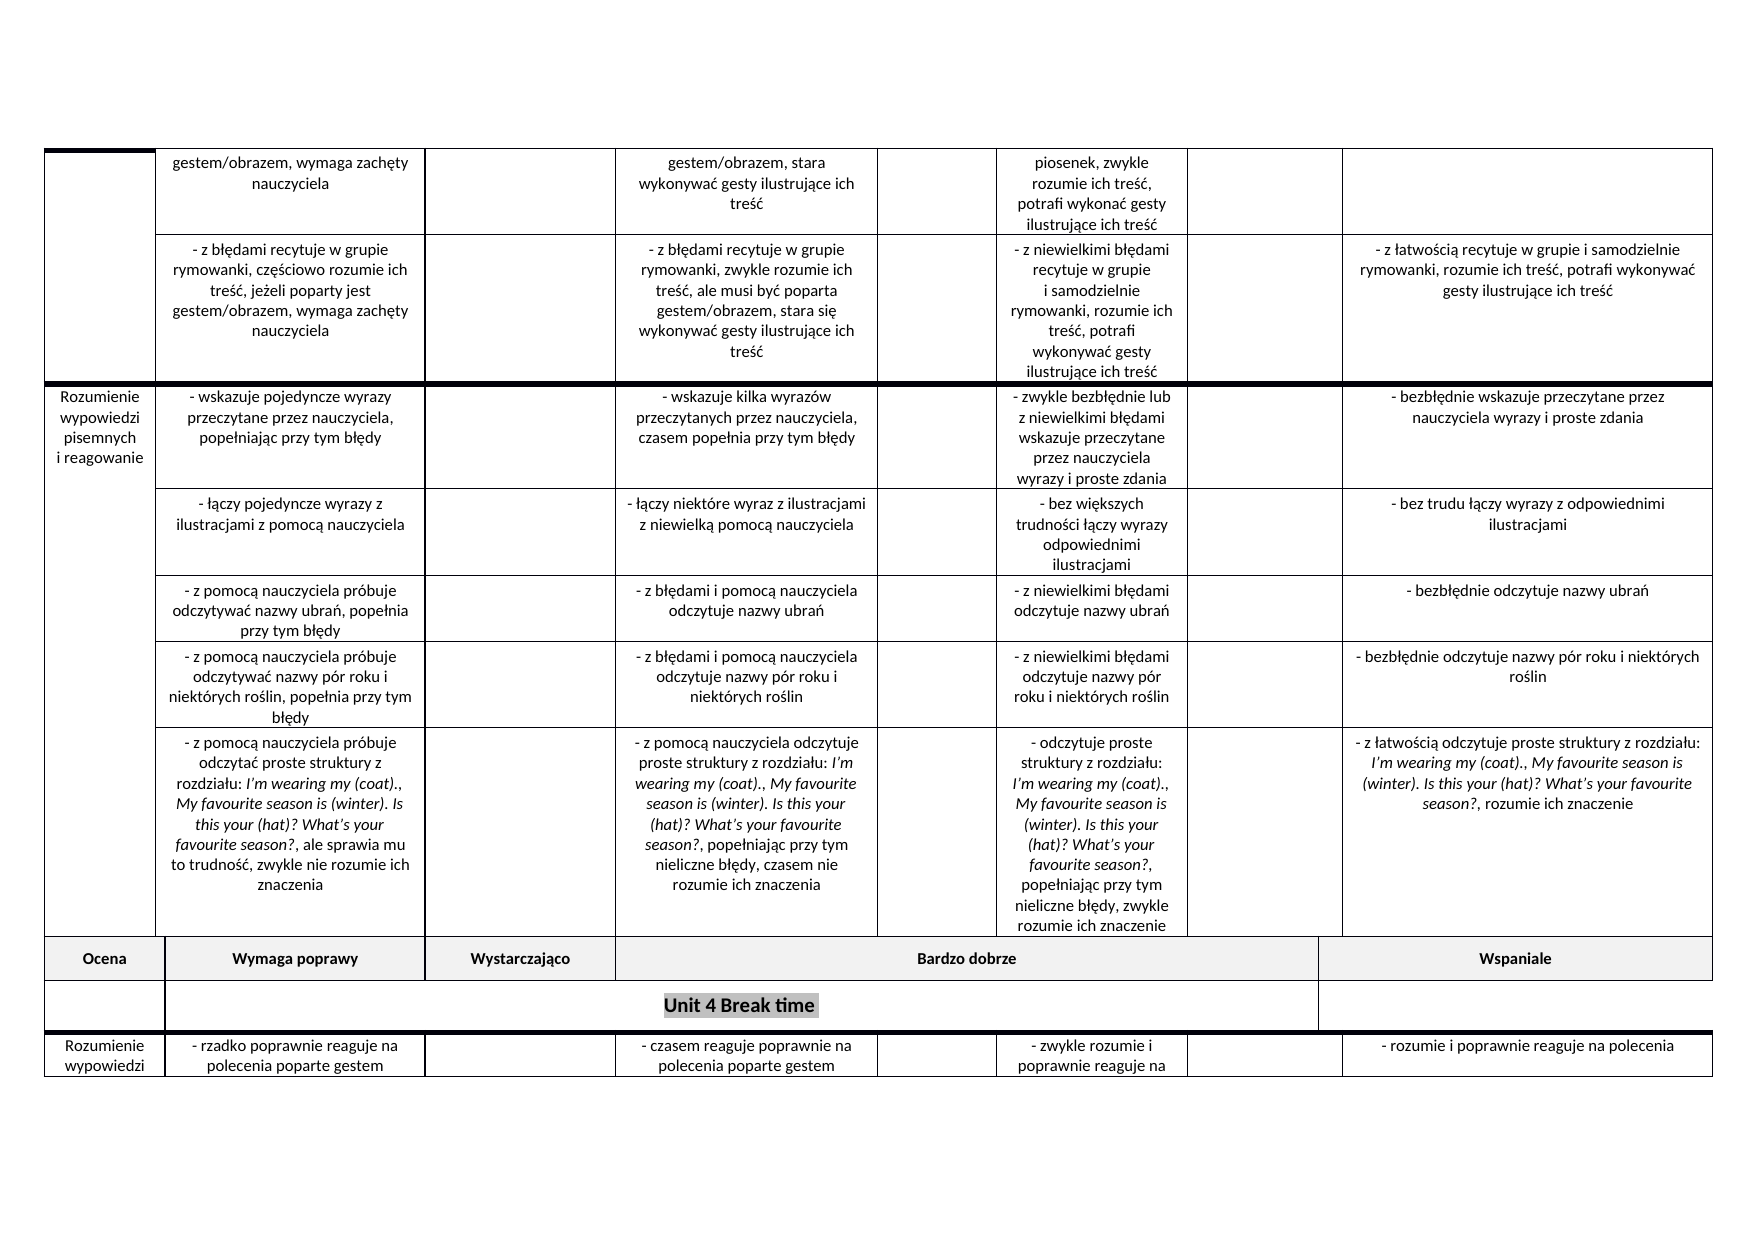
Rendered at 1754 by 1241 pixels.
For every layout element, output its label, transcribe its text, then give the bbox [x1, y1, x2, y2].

table_cell - z pomocą nauczyciela próbuje odczytać proste struktury z rozdziału: I’m wearing my (coat)., My favourite season is (winter). Is this your (hat)? What’s your favourite season?, ale sprawia mu to trudność, zwykle nie rozumie ich znaczenia [156, 728, 424, 936]
table_cell gestem/obrazem, wymaga zachęty nauczyciela [156, 149, 424, 234]
table_cell - bez większych trudności łączy wyrazy odpowiednimi ilustracjami [997, 489, 1187, 575]
table_cell Bardzo dobrze [616, 937, 1318, 980]
table_cell Unit 4 Break time [166, 981, 1318, 1030]
table_cell - odczytuje proste struktury z rozdziału: I’m wearing my (coat)., My favourite season is (winter). Is this your (hat)? What’s your favourite season?, popełniając przy tym nieliczne błędy, zwykle rozumie ich znaczenie [997, 728, 1187, 936]
table_cell Rozumienie wypowiedzi [45, 1035, 164, 1076]
table_cell [426, 728, 615, 936]
table_cell [426, 387, 615, 488]
table_cell - z niewielkimi błędami odczytuje nazwy pór roku i niektórych roślin [997, 642, 1187, 727]
table_cell [45, 981, 164, 1030]
table_cell [426, 489, 615, 575]
table_cell [1188, 576, 1342, 641]
table_cell - z błędami i pomocą nauczyciela odczytuje nazwy ubrań [616, 576, 877, 641]
table_cell - łączy niektóre wyraz z ilustracjami z niewielką pomocą nauczyciela [616, 489, 877, 575]
table_cell - z łatwością recytuje w grupie i samodzielnie rymowanki, rozumie ich treść, potrafi wykonywać gesty ilustrujące ich treść [1343, 235, 1712, 381]
table_cell [1188, 387, 1342, 488]
table_cell - czasem reaguje poprawnie na polecenia poparte gestem [616, 1035, 877, 1076]
table_cell Ocena [45, 937, 164, 980]
table_cell - z pomocą nauczyciela odczytuje proste struktury z rozdziału: I’m wearing my (coat)., My favourite season is (winter). Is this your (hat)? What’s your favourite season?, popełniając przy tym nieliczne błędy, czasem nie rozumie ich znaczenia [616, 728, 877, 936]
table_cell [1188, 642, 1342, 727]
table_cell [426, 642, 615, 727]
table_cell [1319, 981, 1713, 1030]
table_cell [878, 728, 996, 936]
table_cell [878, 642, 996, 727]
table_cell - z pomocą nauczyciela próbuje odczytywać nazwy pór roku i niektórych roślin, popełnia przy tym błędy [156, 642, 424, 727]
table_cell - z niewielkimi błędami recytuje w grupie i samodzielnie rymowanki, rozumie ich treść, potrafi wykonywać gesty ilustrujące ich treść [997, 235, 1187, 381]
table_cell [878, 489, 996, 575]
table_cell Wystarczająco [426, 937, 615, 980]
table_cell [878, 576, 996, 641]
table_cell - łączy pojedyncze wyrazy z ilustracjami z pomocą nauczyciela [156, 489, 424, 575]
table_cell - z błędami recytuje w grupie rymowanki, zwykle rozumie ich treść, ale musi być poparta gestem/obrazem, stara się wykonywać gesty ilustrujące ich treść [616, 235, 877, 381]
table_cell - zwykle bezbłędnie lub z niewielkimi błędami wskazuje przeczytane przez nauczyciela wyrazy i proste zdania [997, 387, 1187, 488]
table_cell - z błędami recytuje w grupie rymowanki, częściowo rozumie ich treść, jeżeli poparty jest gestem/obrazem, wymaga zachęty nauczyciela [156, 235, 424, 381]
table_cell Rozumienie wypowiedzi pisemnych i reagowanie [45, 387, 155, 936]
table_cell [426, 576, 615, 641]
table_cell - rozumie i poprawnie reaguje na polecenia [1343, 1035, 1712, 1076]
table_cell [1343, 149, 1712, 234]
table_cell [1188, 728, 1342, 936]
table_cell - z łatwością odczytuje proste struktury z rozdziału: I’m wearing my (coat)., My favourite season is (winter). Is this your (hat)? What’s your favourite season?, rozumie ich znaczenie [1343, 728, 1712, 936]
table_cell [45, 153, 155, 381]
table_cell - zwykle rozumie i poprawnie reaguje na [997, 1035, 1187, 1076]
table_cell - bez trudu łączy wyrazy z odpowiednimi ilustracjami [1343, 489, 1712, 575]
table_cell gestem/obrazem, stara wykonywać gesty ilustrujące ich treść [616, 149, 877, 234]
table_cell [426, 149, 615, 234]
table_cell Wspaniale [1319, 937, 1712, 980]
table_cell [878, 387, 996, 488]
table_cell - z błędami i pomocą nauczyciela odczytuje nazwy pór roku i niektórych roślin [616, 642, 877, 727]
table_cell [878, 149, 996, 234]
table_cell [1188, 235, 1342, 381]
table_cell - bezbłędnie odczytuje nazwy pór roku i niektórych roślin [1343, 642, 1712, 727]
table_cell - wskazuje pojedyncze wyrazy przeczytane przez nauczyciela, popełniając przy tym błędy [156, 387, 424, 488]
table_cell - rzadko poprawnie reaguje na polecenia poparte gestem [166, 1035, 424, 1076]
table_cell Wymaga poprawy [166, 937, 424, 980]
table_cell piosenek, zwykle rozumie ich treść, potrafi wykonać gesty ilustrujące ich treść [997, 149, 1187, 234]
table_cell - z niewielkimi błędami odczytuje nazwy ubrań [997, 576, 1187, 641]
table_cell [878, 235, 996, 381]
table_cell [878, 1035, 996, 1076]
table_cell - z pomocą nauczyciela próbuje odczytywać nazwy ubrań, popełnia przy tym błędy [156, 576, 424, 641]
table_cell [1188, 489, 1342, 575]
table_cell - bezbłędnie wskazuje przeczytane przez nauczyciela wyrazy i proste zdania [1343, 387, 1712, 488]
table_cell [426, 1035, 615, 1076]
table_cell [1188, 1035, 1342, 1076]
table_cell [1188, 149, 1342, 234]
table_cell [426, 235, 615, 381]
table_cell - wskazuje kilka wyrazów przeczytanych przez nauczyciela, czasem popełnia przy tym błędy [616, 387, 877, 488]
table_cell - bezbłędnie odczytuje nazwy ubrań [1343, 576, 1712, 641]
